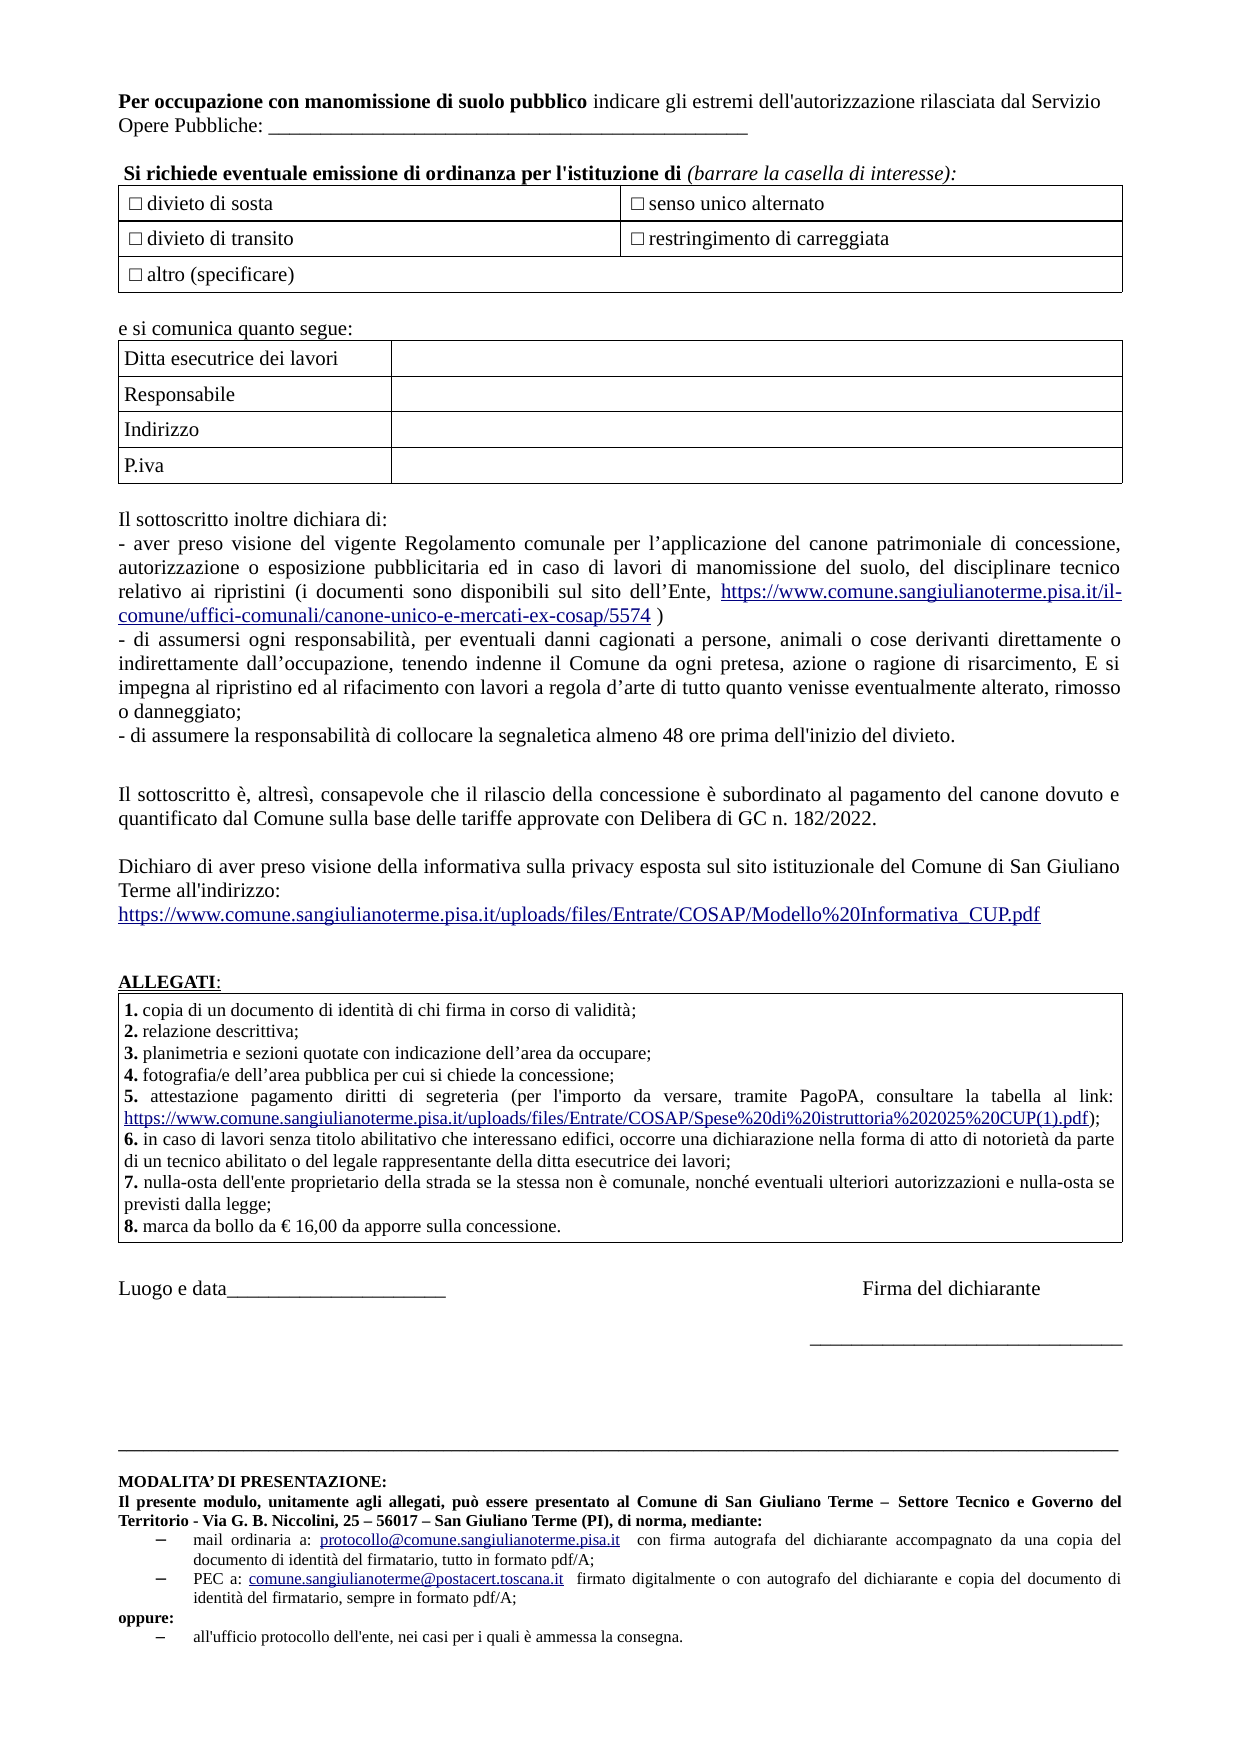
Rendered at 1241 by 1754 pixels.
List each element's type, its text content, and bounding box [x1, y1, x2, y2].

list mail ordinaria a: protocollo@comune.sangiulianoterme.pisa.it con firma autografa del dichiarante accompagnato da una copia del documento di identità del firmatario, tutto in formato pdf/A; [156, 1530, 1122, 1568]
text - di assumere la responsabilità di collocare la segnaletica almeno 48 ore prima dell'inizio del divieto. [118, 723, 1122, 747]
text Per occupazione con manomissione di suolo pubblico indicare gli estremi dell'autorizzazione rilasciata dal Servizio Opere Pubbliche: ______________________________________________ [118, 88, 1122, 137]
table_cell [392, 377, 1122, 411]
table_header [392, 341, 1122, 376]
table_header □ altro (specificare) [119, 257, 1122, 292]
list all'ufficio protocollo dell'ente, nei casi per i quali è ammessa la consegna. [156, 1627, 1122, 1646]
text Si richiede eventuale emissione di ordinanza per l'istituzione di (barrare la casella di interesse): [118, 161, 1122, 185]
table_cell Indirizzo [119, 412, 391, 447]
text e si comunica quanto segue: [118, 316, 1122, 340]
text oppure: [118, 1607, 1122, 1627]
text ________________________________________________________________________________________________________________________ [118, 1434, 1122, 1453]
table_header 1. copia di un documento di identità di chi firma in corso di validità; 2. relazione descrittiva; 3. planimetria e sezioni quotate con indicazione dell’area da occupare; 4. fotografia/e dell’area pubblica per cui si chiede la concessione; 5. attestazione pagamento diritti di segreteria (per l'importo da versare, tramite PagoPA, consultare la tabella al link: https://www.comune.sangiulianoterme.pisa.it/uploads/files/Entrate/COSAP/Spese%20di%20istruttoria%202025%20CUP(1).pdf); 6. in caso di lavori senza titolo abilitativo che interessano edifici, occorre una dichiarazione nella forma di atto di notorietà da parte di un tecnico abilitato o del legale rappresentante della ditta esecutrice dei lavori; 7. nulla-osta dell'ente proprietario della strada se la stessa non è comunale, nonché eventuali ulteriori autorizzazioni e nulla-osta se previsti dalla legge; 8. marca da bollo da € 16,00 da apporre sulla concessione. [119, 994, 1122, 1242]
text Il presente modulo, unitamente agli allegati, può essere presentato al Comune di San Giuliano Terme – Settore Tecnico e Governo del Territorio - Via G. B. Niccolini, 25 – 56017 – San Giuliano Terme (PI), di norma, mediante: [118, 1491, 1122, 1530]
text Il sottoscritto inoltre dichiara di: [118, 507, 1122, 531]
table_cell [392, 412, 1122, 447]
text ALLEGATI: [118, 971, 1122, 993]
text ______________________________ [118, 1323, 1122, 1348]
table_header □ divieto di transito [119, 222, 620, 256]
text Il sottoscritto è, altresì, consapevole che il rilascio della concessione è subordinato al pagamento del canone dovuto e quantificato dal Comune sulla base delle tariffe approvate con Delibera di GC n. 182/2022. [118, 781, 1122, 829]
table_header Ditta esecutrice dei lavori [119, 341, 391, 376]
table_cell P.iva [119, 448, 391, 483]
table_header □ divieto di sosta [119, 186, 620, 220]
table_header □ senso unico alternato [621, 186, 1122, 220]
text - aver preso visione del vigente Regolamento comunale per l’applicazione del canone patrimoniale di concessione, autorizzazione o esposizione pubblicitaria ed in caso di lavori di manomissione del suolo, del disciplinare tecnico relativo ai ripristini (i documenti sono disponibili sul sito dell’Ente, https://www.comune.sangiulianoterme.pisa.it/il-comune/uffici-comunali/canone-unico-e-mercati-ex-cosap/5574 ) [118, 531, 1122, 627]
table_cell Responsabile [119, 377, 391, 411]
text Dichiaro di aver preso visione della informativa sulla privacy esposta sul sito istituzionale del Comune di San Giuliano Terme all'indirizzo: [118, 854, 1122, 902]
text - di assumersi ogni responsabilità, per eventuali danni cagionati a persone, animali o cose derivanti direttamente o indirettamente dall’occupazione, tenendo indenne il Comune da ogni pretesa, azione o ragione di risarcimento, E si impegna al ripristino ed al rifacimento con lavori a regola d’arte di tutto quanto venisse eventualmente alterato, rimosso o danneggiato; [118, 627, 1122, 723]
table_header □ restringimento di carreggiata [621, 222, 1122, 256]
text MODALITA’ DI PRESENTAZIONE: [118, 1472, 1122, 1491]
text Luogo e data_____________________ Firma del dichiarante [118, 1275, 1122, 1299]
text https://www.comune.sangiulianoterme.pisa.it/uploads/files/Entrate/COSAP/Modello%20Informativa_CUP.pdf [118, 902, 1122, 926]
table_cell [392, 448, 1122, 483]
list PEC a: comune.sangiulianoterme@postacert.toscana.it firmato digitalmente o con autografo del dichiarante e copia del documento di identità del firmatario, sempre in formato pdf/A; [156, 1568, 1122, 1607]
